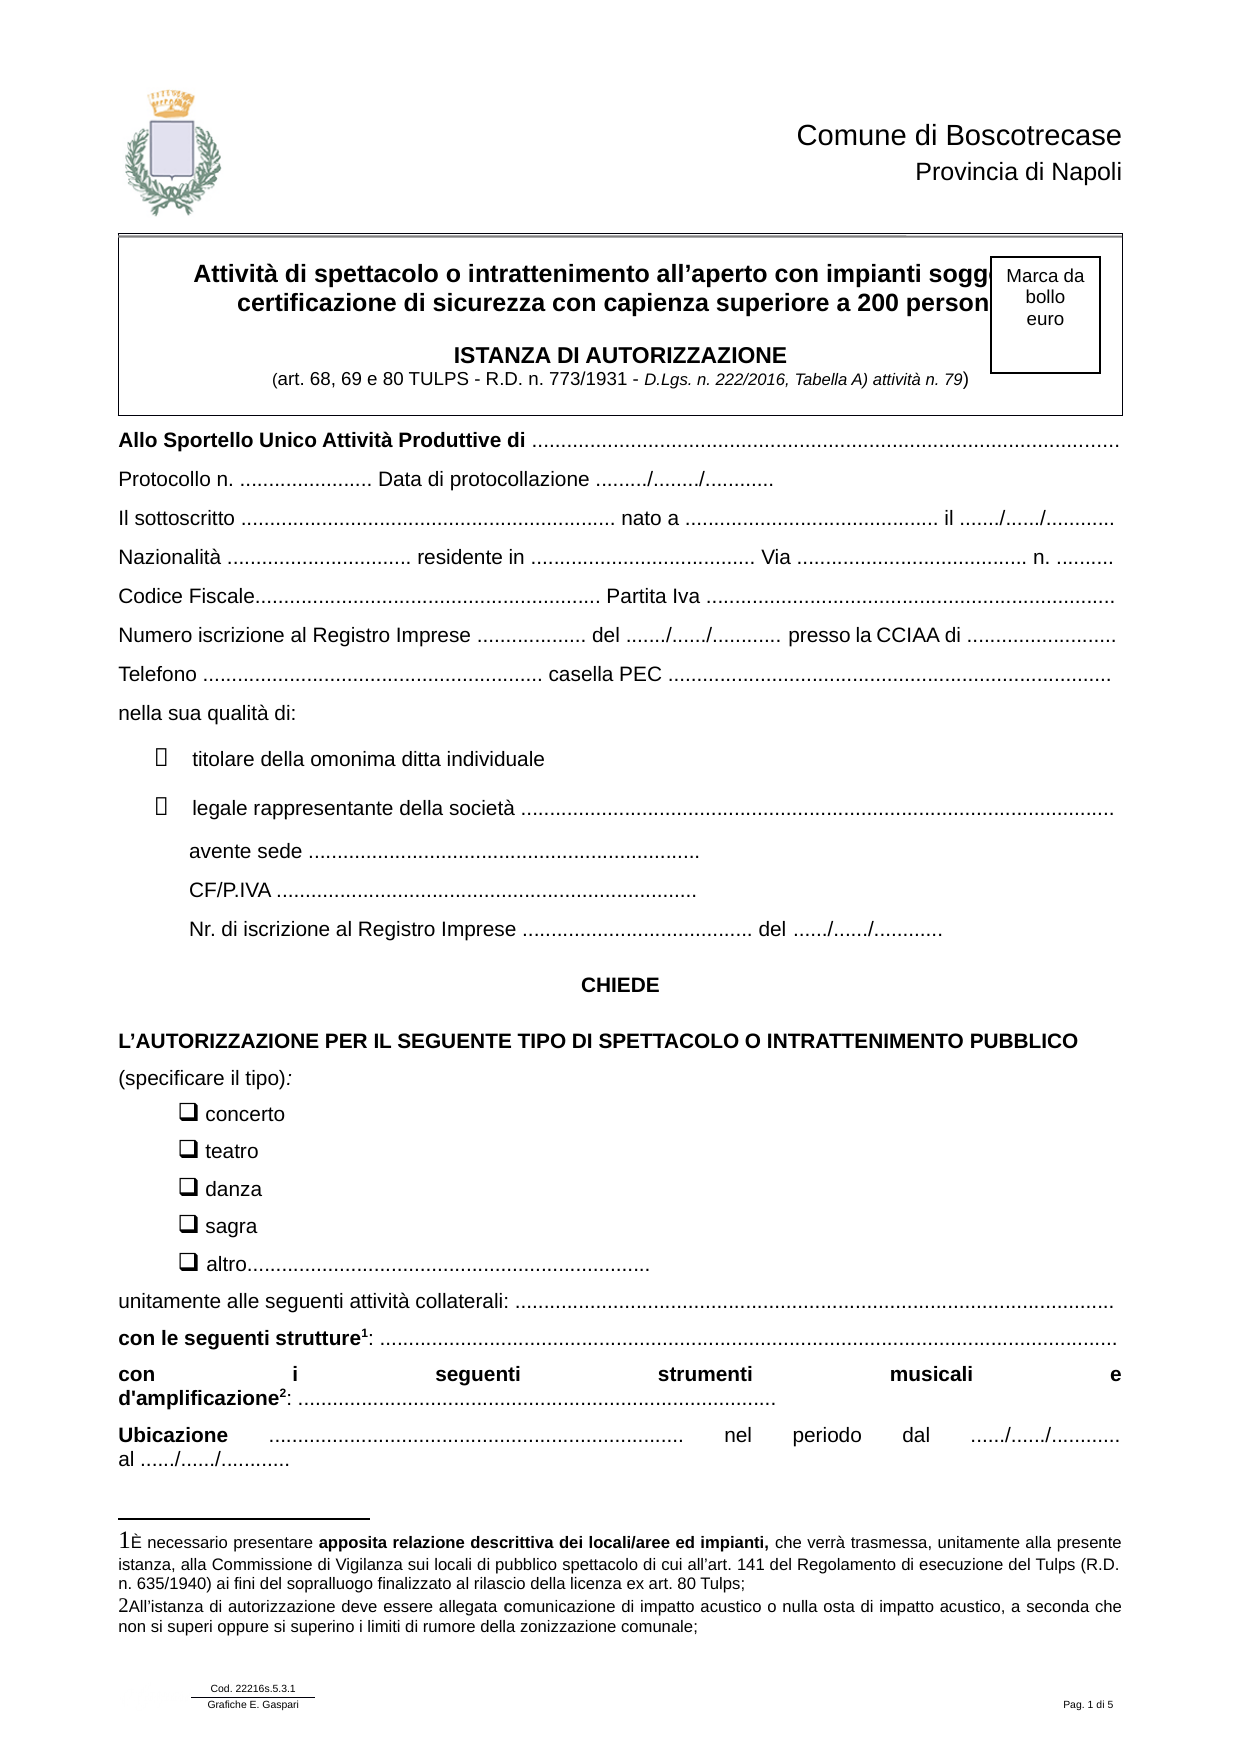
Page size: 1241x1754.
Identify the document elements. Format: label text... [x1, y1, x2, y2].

text  legale rappresentante della società ....................................................................................................... [153, 789, 1122, 823]
text  altro...................................................................... [177, 1252, 1122, 1277]
text Il sottoscritto ................................................................. nato a ............................................ il ......./....../............ [118, 506, 1122, 530]
text con i seguenti strumenti musicali e d'amplificazione: ................................................................................... [118, 1362, 1122, 1410]
text  sagra [177, 1214, 1122, 1239]
text All’istanza di autorizzazione deve essere allegata comunicazione di impatto acustico o nulla osta di impatto acustico, a seconda che non si superi oppure si superino i limiti di rumore della zonizzazione comunale; [118, 1593, 1122, 1636]
text Codice Fiscale............................................................ Partita Iva ....................................................................... [118, 584, 1122, 608]
text  teatro [177, 1139, 1122, 1164]
text  titolare della omonima ditta individuale [153, 739, 1122, 773]
text Ubicazione ........................................................................ nel periodo dal ....../....../............ al ....../....../............ [118, 1423, 1122, 1471]
picture [122, 87, 224, 219]
text Comune di Boscotrecase [224, 118, 1122, 152]
text Protocollo n. ....................... Data di protocollazione ........./......../............ [118, 467, 1122, 491]
text È necessario presentare apposita relazione descrittiva dei locali/aree ed impianti, che verrà trasmessa, unitamente alla presente istanza, alla Commissione di Vigilanza sui locali di pubblico spettacolo di cui all’art. 141 del Regolamento di esecuzione del Tulps (R.D. n. 635/1940) ai fini del sopralluogo finalizzato al rilascio della licenza ex art. 80 Tulps; [118, 1526, 1122, 1593]
text  concerto [177, 1102, 1122, 1127]
text Provincia di Napoli [224, 157, 1122, 185]
text Numero iscrizione al Registro Imprese ................... del ......./....../............ presso la CCIAA di .......................... [118, 623, 1122, 647]
text Nazionalità ................................ residente in ....................................... Via ........................................ n. .......... [118, 545, 1122, 569]
text Nr. di iscrizione al Registro Imprese ........................................ del ....../....../............ [189, 917, 1122, 941]
text Allo Sportello Unico Attività Produttive di [118, 428, 1122, 452]
text  danza [177, 1177, 1122, 1202]
text avente sede .................................................................... [189, 839, 1122, 863]
text (specificare il tipo): [118, 1065, 1122, 1089]
table_header Attività di spettacolo o intrattenimento all’aperto con impianti soggetti a certificazione di sicurezza con capienza superiore a 200 persone ISTANZA DI AUTORIZZAZIONE (art. 68, 69 e 80 TULPS - R.D. n. 773/1931 - D.Lgs. n. 222/2016, Tabella A) attività n. 79) [119, 238, 1122, 415]
text CHIEDE [118, 973, 1122, 997]
text Telefono ........................................................... casella PEC ............................................................................. [118, 661, 1122, 685]
text con le seguenti strutture: ................................................................................................................................ [118, 1326, 1122, 1350]
text L’AUTORIZZAZIONE PER IL SEGUENTE TIPO DI SPETTACOLO O INTRATTENIMENTO PUBBLICO [118, 1029, 1122, 1053]
text CF/P.IVA ......................................................................... [189, 878, 1122, 902]
text unitamente alle seguenti attività collaterali: ........................................................................................................ [118, 1289, 1122, 1313]
text nella sua qualità di: [118, 700, 1122, 724]
